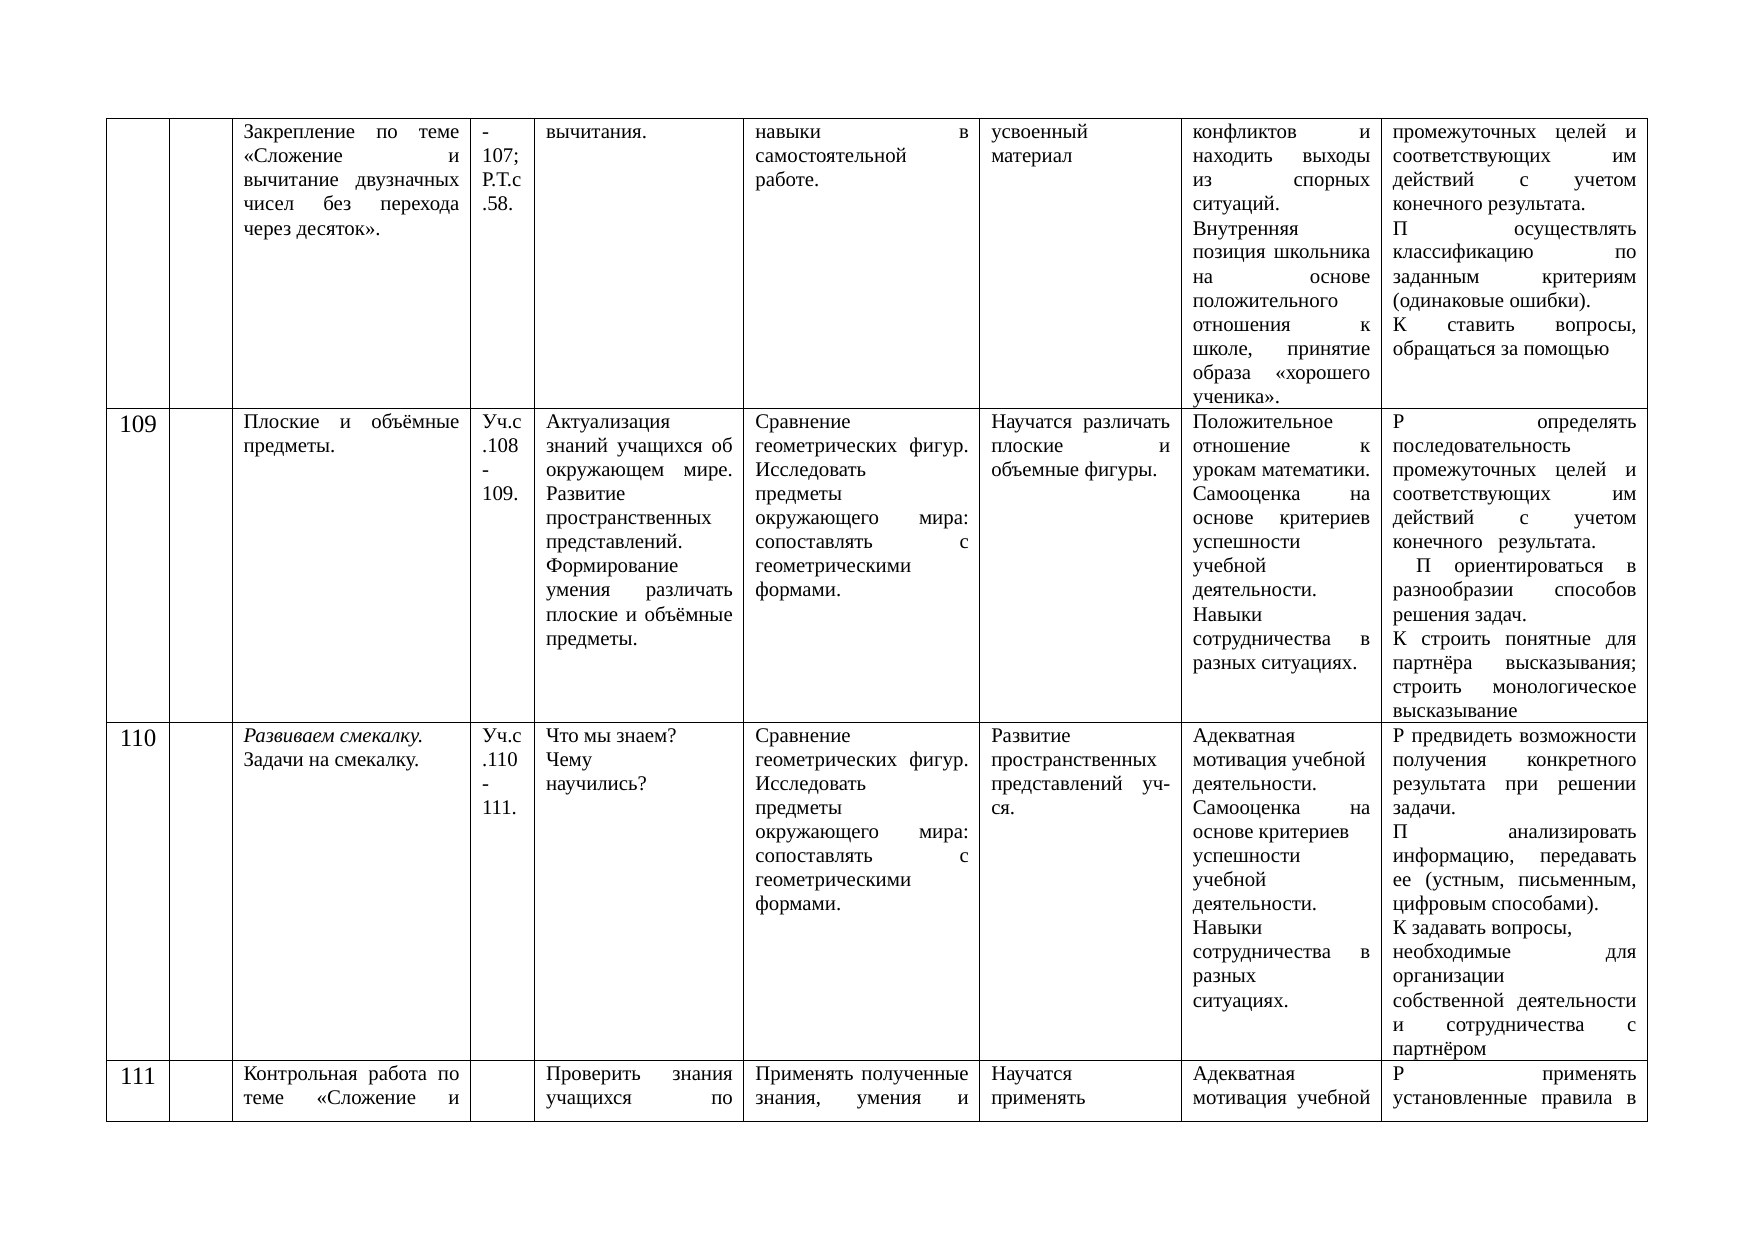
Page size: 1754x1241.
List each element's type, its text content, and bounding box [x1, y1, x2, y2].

table_cell Сравнение геометрических фигур. Исследовать предметы окружающего мира: сопоставлять с геометрическими формами. [744, 409, 979, 722]
table_cell Применять полученные знания, умения и [744, 1061, 979, 1121]
table_cell 109 [107, 409, 169, 722]
table_cell Плоские и объёмные предметы. [233, 409, 470, 722]
table_cell Р предвидеть возможности получения конкретного результата при решении задачи. П анализировать информацию, передавать ее (устным, письменным, цифровым способами). К задавать вопросы, необходимые для организации собственной деятельности и сотрудничества с партнёром [1382, 723, 1647, 1060]
table_cell Развиваем смекалку. Задачи на смекалку. [233, 723, 470, 1060]
table_cell Сравнение геометрических фигур. Исследовать предметы окружающего мира: сопоставлять с геометрическими формами. [744, 723, 979, 1060]
table_cell 110 [107, 723, 169, 1060]
table_cell Адекватная мотивация учебной деятельности. Самооценка на основе критериев успешности учебной деятельности. Навыки сотрудничества в разных ситуациях. [1182, 723, 1381, 1060]
table_cell [170, 1061, 232, 1121]
table_cell промежуточных целей и соответствующих им действий с учетом конечного результата. П осуществлять классификацию по заданным критериям (одинаковые ошибки). К ставить вопросы, обращаться за помощью [1382, 119, 1647, 408]
table_cell [471, 1061, 534, 1121]
table_cell Уч.с.110-111. [471, 723, 534, 1060]
table_cell Р определять последовательность промежуточных целей и соответствующих им действий с учетом конечного результата. П ориентироваться в разнообразии способов решения задач. К строить понятные для партнёра высказывания; строить монологическое высказывание [1382, 409, 1647, 722]
table_cell [170, 409, 232, 722]
table_cell усвоенный материал [980, 119, 1181, 408]
table_cell 107;Р.Т.с.58. [471, 119, 534, 408]
table_cell Научатся применять [980, 1061, 1181, 1121]
table_cell Адекватная мотивация учебной [1182, 1061, 1381, 1121]
table_cell Актуализация знаний учащихся об окружающем мире. Развитие пространственных представлений. Формирование умения различать плоские и объёмные предметы. [535, 409, 743, 722]
table_cell Научатся различать плоские и объемные фигуры. [980, 409, 1181, 722]
table_cell Уч.с.108-109. [471, 409, 534, 722]
table_cell Развитие пространственных представлений уч-ся. [980, 723, 1181, 1060]
table_cell [170, 723, 232, 1060]
table_cell Положительное отношение к урокам математики. Самооценка на основе критериев успешности учебной деятельности. Навыки сотрудничества в разных ситуациях. [1182, 409, 1381, 722]
table_cell [170, 119, 232, 408]
table_cell Проверить знания учащихся по [535, 1061, 743, 1121]
table_cell 111 [107, 1061, 169, 1121]
table_cell навыки в самостоятельной работе. [744, 119, 979, 408]
table_cell вычитания. [535, 119, 743, 408]
table_cell [107, 119, 169, 408]
table_cell Р применять установленные правила в [1382, 1061, 1647, 1121]
table_cell конфликтов и находить выходы из спорных ситуаций. Внутренняя позиция школьника на основе положительного отношения к школе, принятие образа «хорошего ученика». [1182, 119, 1381, 408]
table_cell Контрольная работа по теме «Сложение и [233, 1061, 470, 1121]
table_cell Что мы знаем? Чему научились? [535, 723, 743, 1060]
table_cell Закрепление по теме «Сложение и вычитание двузначных чисел без перехода через десяток». [233, 119, 470, 408]
